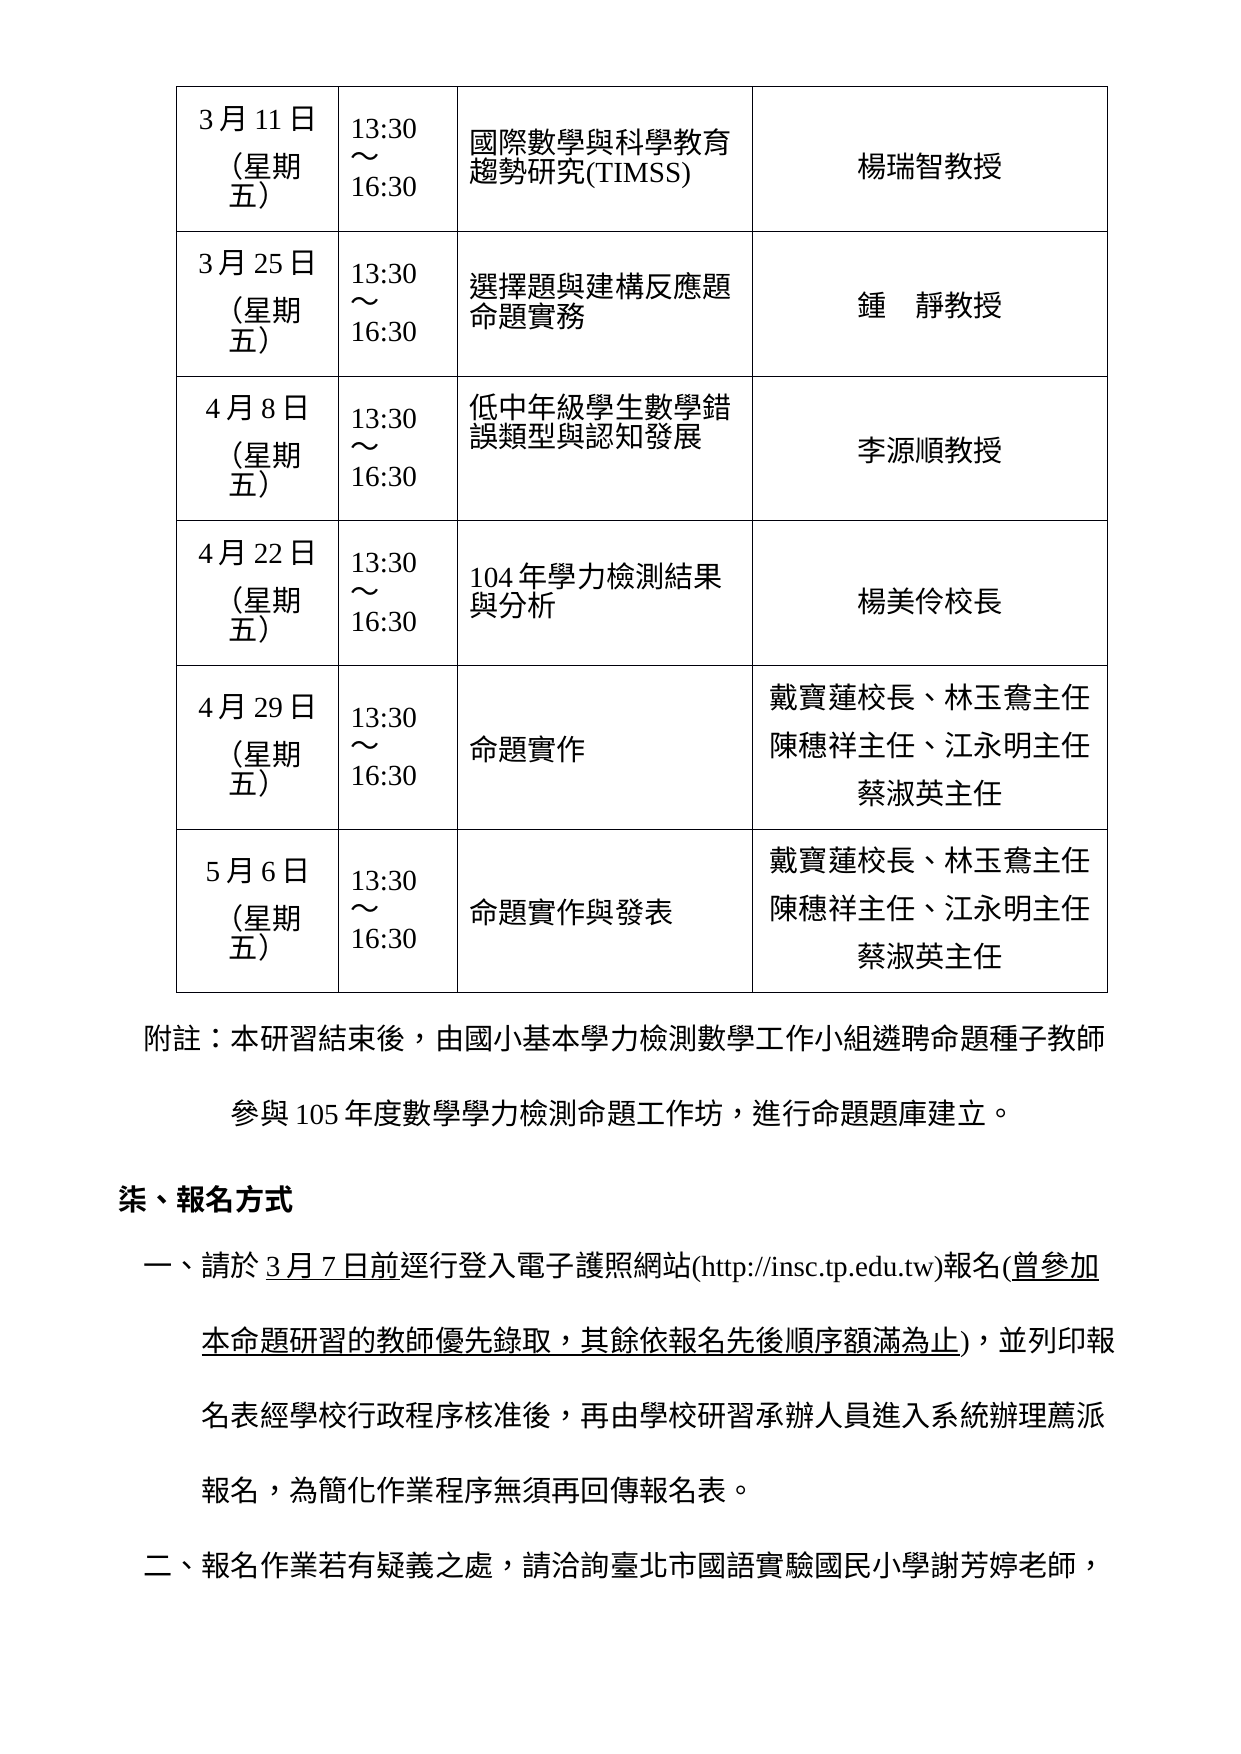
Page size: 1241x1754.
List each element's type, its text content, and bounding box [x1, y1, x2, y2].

table_cell 13:30～16:30 [339, 666, 457, 829]
table_cell 命題實作與發表 [458, 830, 752, 992]
text 柒、報名方式 [118, 1168, 1122, 1220]
table_cell 13:30～16:30 [339, 232, 457, 376]
table_cell 13:30～16:30 [339, 830, 457, 992]
table_cell 李源順教授 [753, 377, 1107, 520]
table_cell 楊美伶校長 [753, 521, 1107, 665]
table_cell 戴寶蓮校長、林玉鴦主任 陳穗祥主任、江永明主任 蔡淑英主任 [753, 666, 1107, 829]
table_cell 楊瑞智教授 [753, 87, 1107, 231]
table_cell 4月29日 （星期五） [177, 666, 338, 829]
table_cell 鍾 靜教授 [753, 232, 1107, 376]
table_cell 戴寶蓮校長、林玉鴦主任 陳穗祥主任、江永明主任 蔡淑英主任 [753, 830, 1107, 992]
table_cell 4月8日 （星期五） [177, 377, 338, 520]
table_cell 命題實作 [458, 666, 752, 829]
table_cell 5月6日 （星期五） [177, 830, 338, 992]
table_cell 國際數學與科學教育趨勢研究(TIMSS) [458, 87, 752, 231]
table_cell 13:30～16:30 [339, 87, 457, 231]
table_cell 3月25日 （星期五） [177, 232, 338, 376]
table_cell 3月11日 （星期五） [177, 87, 338, 231]
table_cell 低中年級學生數學錯誤類型與認知發展 [458, 377, 752, 520]
table_cell 4月22日 （星期五） [177, 521, 338, 665]
text 附註：本研習結束後，由國小基本學力檢測數學工作小組遴聘命題種子教師參與105年度數學學力檢測命題工作坊，進行命題題庫建立。 [143, 993, 1122, 1143]
text 一、請於3月7日前逕行登入電子護照網站(http://insc.tp.edu.tw)報名(曾參加本命題研習的教師優先錄取，其餘依報名先後順序額滿為止)，並列印報名表經學校行政程序核准後，再由學校研習承辦人員進入系統辦理薦派報名，為簡化作業程序無須再回傳報名表。 [143, 1220, 1122, 1520]
table_cell 104年學力檢測結果與分析 [458, 521, 752, 665]
table_cell 13:30～16:30 [339, 521, 457, 665]
table_cell 13:30～16:30 [339, 377, 457, 520]
text 二、報名作業若有疑義之處，請洽詢臺北市國語實驗國民小學謝芳婷老師， [143, 1520, 1122, 1595]
table_cell 選擇題與建構反應題命題實務 [458, 232, 752, 376]
